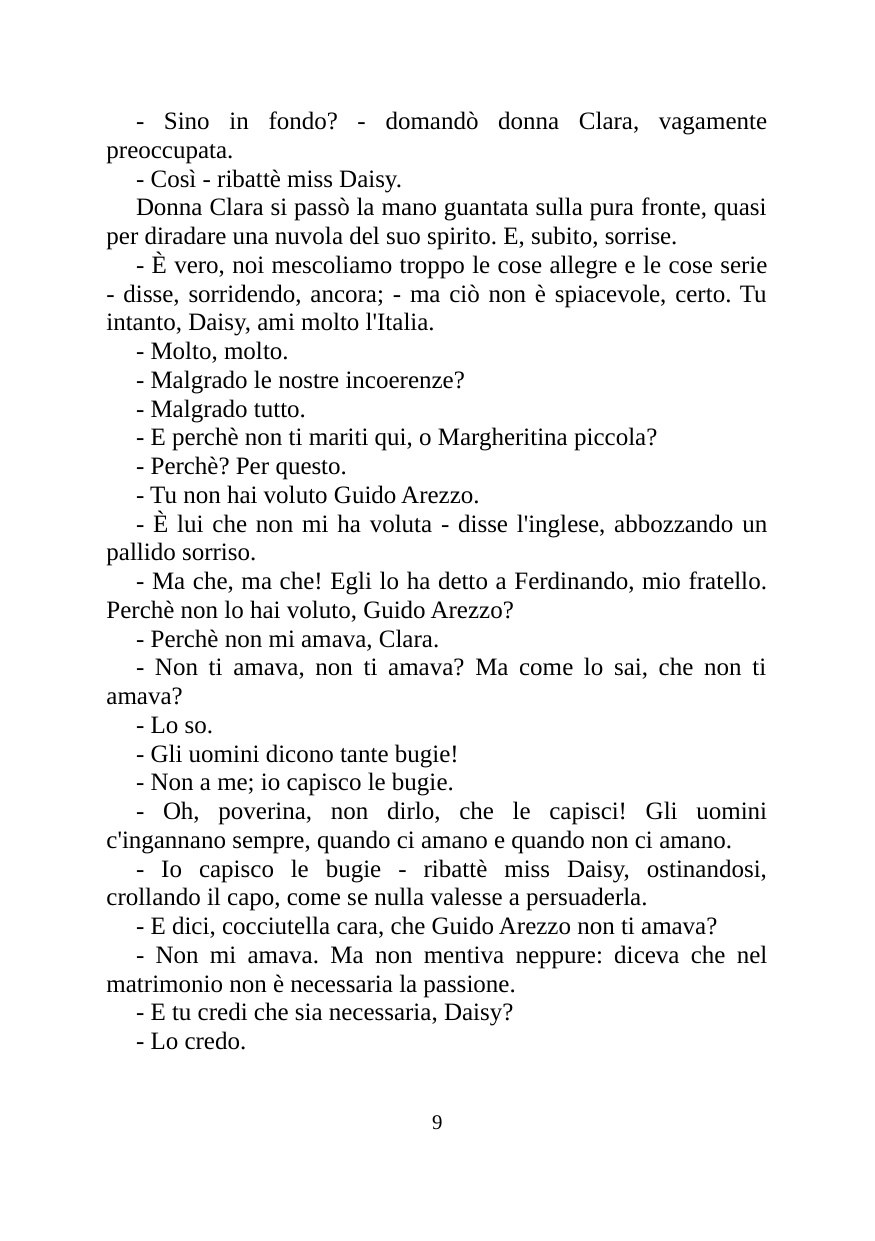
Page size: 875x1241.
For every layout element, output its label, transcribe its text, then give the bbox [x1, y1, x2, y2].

text - Perchè non mi amava, Clara. [106, 624, 768, 652]
text - Tu non hai voluto Guido Arezzo. [106, 480, 768, 509]
text - E perchè non ti mariti qui, o Margheritina piccola? [106, 422, 768, 451]
text - E tu credi che sia necessaria, Daisy? [106, 997, 768, 1026]
text - Lo credo. [106, 1026, 768, 1055]
text - Sino in fondo? - domandò donna Clara, vagamente preoccupata. [106, 106, 768, 164]
text - Perchè? Per questo. [106, 451, 768, 480]
text - Non mi amava. Ma non mentiva neppure: diceva che nel matrimonio non è necessaria la passione. [106, 940, 768, 997]
text - Oh, poverina, non dirlo, che le capisci! Gli uomini c'ingannano sempre, quando ci amano e quando non ci amano. [106, 796, 768, 854]
text - Malgrado tutto. [106, 394, 768, 422]
text - Gli uomini dicono tante bugie! [106, 739, 768, 767]
text - Io capisco le bugie - ribattè miss Daisy, ostinandosi, crollando il capo, come se nulla valesse a persuaderla. [106, 854, 768, 911]
text - Non a me; io capisco le bugie. [106, 767, 768, 796]
text - Ma che, ma che! Egli lo ha detto a Ferdinando, mio fratello. Perchè non lo hai voluto, Guido Arezzo? [106, 566, 768, 624]
text - È vero, noi mescoliamo troppo le cose allegre e le cose serie - disse, sorridendo, ancora; - ma ciò non è spiacevole, certo. Tu intanto, Daisy, ami molto l'Italia. [106, 250, 768, 336]
text - Molto, molto. [106, 336, 768, 365]
text - Lo so. [106, 710, 768, 739]
text - Così - ribattè miss Daisy. [106, 164, 768, 192]
text - Non ti amava, non ti amava? Ma come lo sai, che non ti amava? [106, 652, 768, 710]
text - E dici, cocciutella cara, che Guido Arezzo non ti amava? [106, 911, 768, 940]
text Donna Clara si passò la mano guantata sulla pura fronte, quasi per diradare una nuvola del suo spirito. E, subito, sorrise. [106, 192, 768, 250]
text - È lui che non mi ha voluta - disse l'inglese, abbozzando un pallido sorriso. [106, 509, 768, 566]
text - Malgrado le nostre incoerenze? [106, 365, 768, 394]
